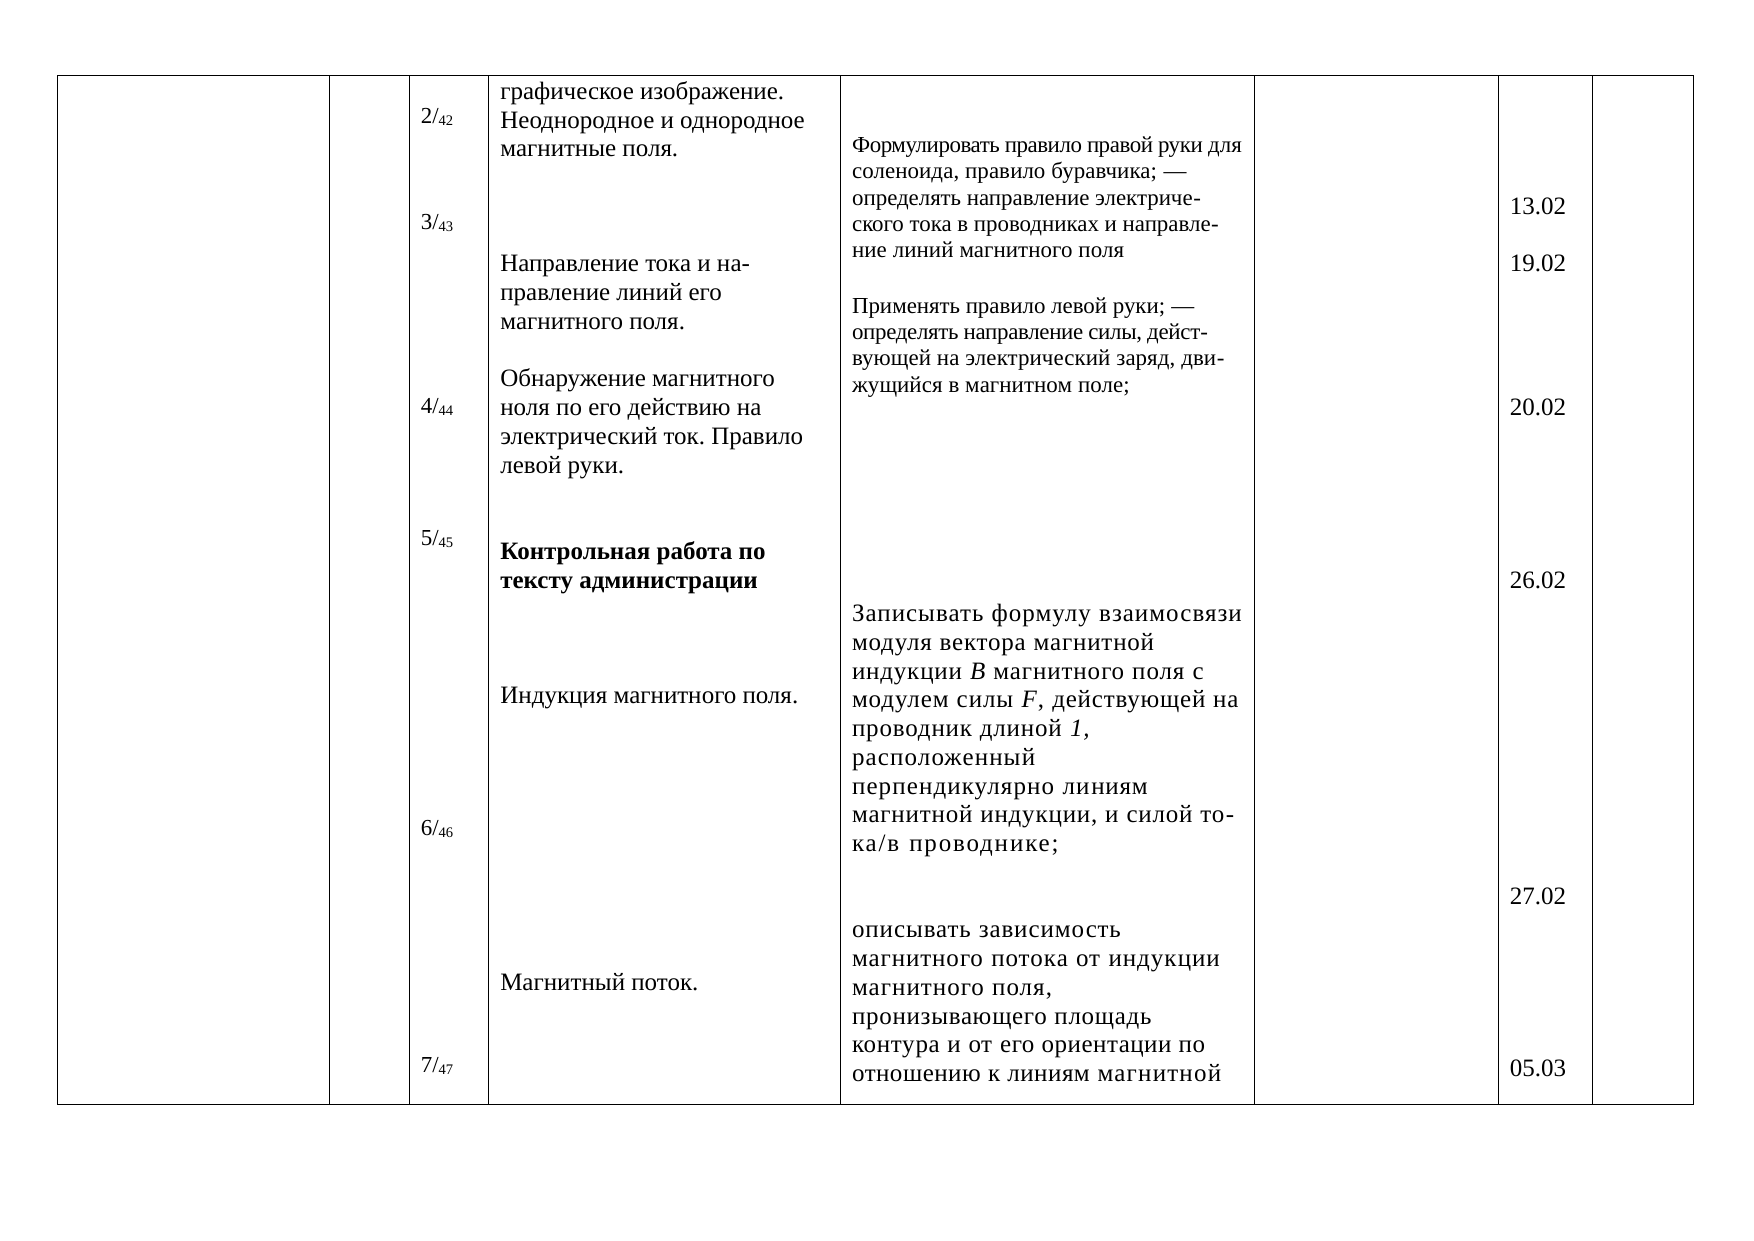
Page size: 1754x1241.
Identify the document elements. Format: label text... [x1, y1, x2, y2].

table_cell [1593, 76, 1693, 1104]
table_cell Формулировать правило правой руки для соленоида, правило буравчика; — определять направление электриче­ского тока в проводниках и направле­ние линий магнитного поля Применять правило левой руки; — определять направление силы, дейст­вующей на электрический заряд, дви­жущийся в магнитном поле; Записывать формулу взаимосвязи модуля вектора магнитной индукции В магнитного поля с модулем силы F, действующей на проводник длиной 1, расположенный перпендикулярно ли­ниям магнитной индукции, и силой то­ка/в проводнике; описывать зависимость магнитного потока от индукции магнитного поля, пронизывающего площадь контура и от его ориентации по отношению к линиям магнитной [841, 76, 1254, 1104]
table_cell графическое изображение. Неоднород­ное и однородное магнитные поля. Направление тока и на­правление линий его магнитного поля. Обнаружение магнитно­го ноля по его действию на электрический ток. Правило левой руки. Контрольная работа по тексту администрации Индукция магнитного поля. Магнитный поток. [489, 76, 840, 1104]
table_cell 2/42 3/43 4/44 5/45 6/46 7/47 [410, 76, 488, 1104]
table_cell [58, 76, 329, 1104]
table_cell [330, 76, 409, 1104]
table_cell [1255, 76, 1498, 1104]
table_cell 13.02 19.02 20.02 26.02 27.02 05.03 [1499, 76, 1592, 1104]
